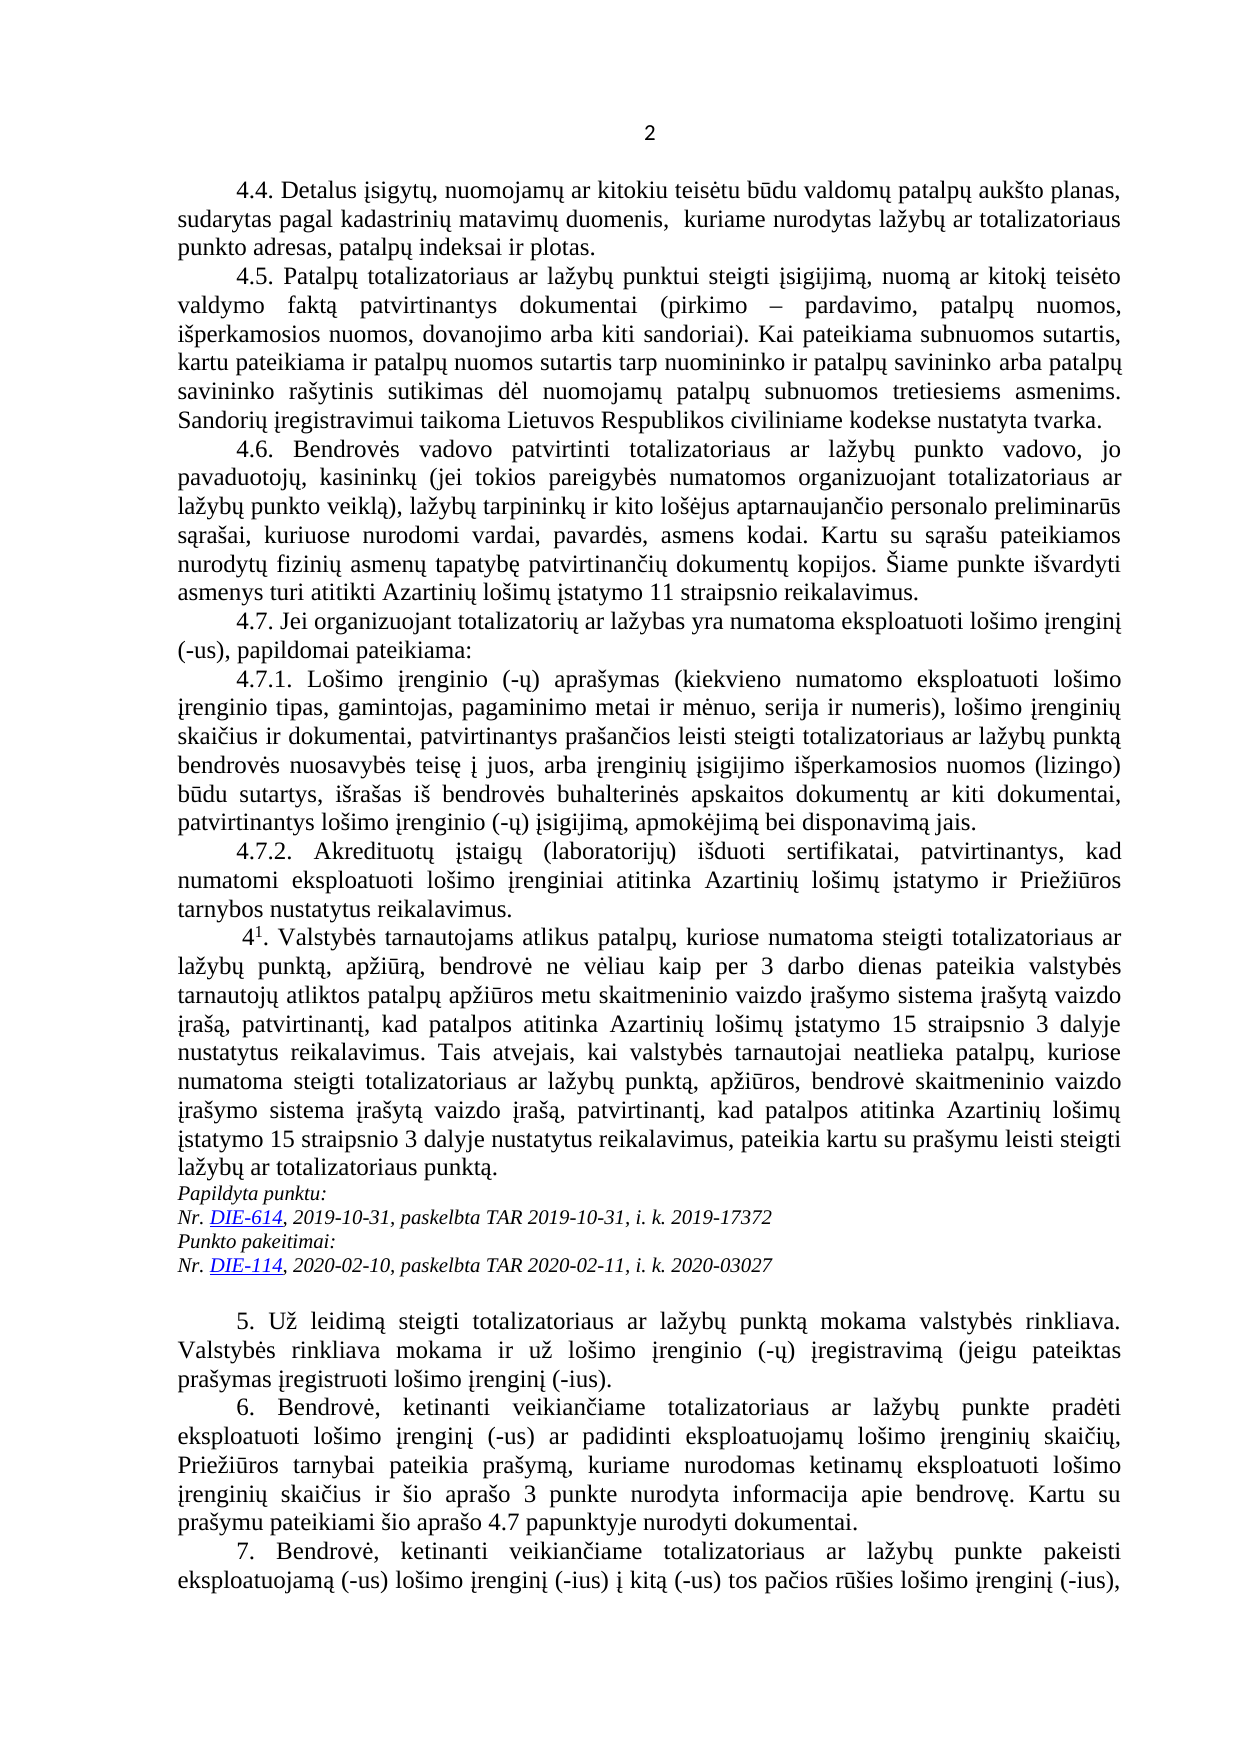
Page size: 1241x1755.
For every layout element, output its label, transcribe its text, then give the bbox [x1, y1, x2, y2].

text 4.6. Bendrovės vadovo patvirtinti totalizatoriaus ar lažybų punkto vadovo, jo pavaduotojų, kasininkų (jei tokios pareigybės numatomos organizuojant totalizatoriaus ar lažybų punkto veiklą), lažybų tarpininkų ir kito lošėjus aptarnaujančio personalo preliminarūs sąrašai, kuriuose nurodomi vardai, pavardės, asmens kodai. Kartu su sąrašu pateikiamos nurodytų fizinių asmenų tapatybę patvirtinančių dokumentų kopijos. Šiame punkte išvardyti asmenys turi atitikti Azartinių lošimų įstatymo 11 straipsnio reikalavimus. [177, 434, 1122, 606]
text 5. Už leidimą steigti totalizatoriaus ar lažybų punktą mokama valstybės rinkliava. Valstybės rinkliava mokama ir už lošimo įrenginio (-ų) įregistravimą (jeigu pateiktas prašymas įregistruoti lošimo įrenginį (-ius). [177, 1306, 1122, 1392]
text Punkto pakeitimai: [177, 1229, 1122, 1253]
text Nr. DIE-614, 2019-10-31, paskelbta TAR 2019-10-31, i. k. 2019-17372 [177, 1205, 1122, 1229]
text 41. Valstybės tarnautojams atlikus patalpų, kuriose numatoma steigti totalizatoriaus ar lažybų punktą, apžiūrą, bendrovė ne vėliau kaip per 3 darbo dienas pateikia valstybės tarnautojų atliktos patalpų apžiūros metu skaitmeninio vaizdo įrašymo sistema įrašytą vaizdo įrašą, patvirtinantį, kad patalpos atitinka Azartinių lošimų įstatymo 15 straipsnio 3 dalyje nustatytus reikalavimus. Tais atvejais, kai valstybės tarnautojai neatlieka patalpų, kuriose numatoma steigti totalizatoriaus ar lažybų punktą, apžiūros, bendrovė skaitmeninio vaizdo įrašymo sistema įrašytą vaizdo įrašą, patvirtinantį, kad patalpos atitinka Azartinių lošimų įstatymo 15 straipsnio 3 dalyje nustatytus reikalavimus, pateikia kartu su prašymu leisti steigti lažybų ar totalizatoriaus punktą. [177, 922, 1122, 1181]
text 4.7.1. Lošimo įrenginio (-ų) aprašymas (kiekvieno numatomo eksploatuoti lošimo įrenginio tipas, gamintojas, pagaminimo metai ir mėnuo, serija ir numeris), lošimo įrenginių skaičius ir dokumentai, patvirtinantys prašančios leisti steigti totalizatoriaus ar lažybų punktą bendrovės nuosavybės teisę į juos, arba įrenginių įsigijimo išperkamosios nuomos (lizingo) būdu sutartys, išrašas iš bendrovės buhalterinės apskaitos dokumentų ar kiti dokumentai, patvirtinantys lošimo įrenginio (-ų) įsigijimą, apmokėjimą bei disponavimą jais. [177, 664, 1122, 836]
text 6. Bendrovė, ketinanti veikiančiame totalizatoriaus ar lažybų punkte pradėti eksploatuoti lošimo įrenginį (-us) ar padidinti eksploatuojamų lošimo įrenginių skaičių, Priežiūros tarnybai pateikia prašymą, kuriame nurodomas ketinamų eksploatuoti lošimo įrenginių skaičius ir šio aprašo 3 punkte nurodyta informacija apie bendrovę. Kartu su prašymu pateikiami šio aprašo 4.7 papunktyje nurodyti dokumentai. [177, 1392, 1122, 1536]
text 4.7. Jei organizuojant totalizatorių ar lažybas yra numatoma eksploatuoti lošimo įrenginį (-us), papildomai pateikiama: [177, 606, 1122, 664]
text 4.5. Patalpų totalizatoriaus ar lažybų punktui steigti įsigijimą, nuomą ar kitokį teisėto valdymo faktą patvirtinantys dokumentai (pirkimo – pardavimo, patalpų nuomos, išperkamosios nuomos, dovanojimo arba kiti sandoriai). Kai pateikiama subnuomos sutartis, kartu pateikiama ir patalpų nuomos sutartis tarp nuomininko ir patalpų savininko arba patalpų savininko rašytinis sutikimas dėl nuomojamų patalpų subnuomos tretiesiems asmenims. Sandorių įregistravimui taikoma Lietuvos Respublikos civiliniame kodekse nustatyta tvarka. [177, 261, 1122, 434]
text 7. Bendrovė, ketinanti veikiančiame totalizatoriaus ar lažybų punkte pakeisti eksploatuojamą (-us) lošimo įrenginį (-ius) į kitą (-us) tos pačios rūšies lošimo įrenginį (-ius), [177, 1536, 1122, 1594]
text 4.7.2. Akredituotų įstaigų (laboratorijų) išduoti sertifikatai, patvirtinantys, kad numatomi eksploatuoti lošimo įrenginiai atitinka Azartinių lošimų įstatymo ir Priežiūros tarnybos nustatytus reikalavimus. [177, 836, 1122, 922]
text Papildyta punktu: [177, 1181, 1122, 1205]
text Nr. DIE-114, 2020-02-10, paskelbta TAR 2020-02-11, i. k. 2020-03027 [177, 1253, 1122, 1277]
text 4.4. Detalus įsigytų, nuomojamų ar kitokiu teisėtu būdu valdomų patalpų aukšto planas, sudarytas pagal kadastrinių matavimų duomenis, kuriame nurodytas lažybų ar totalizatoriaus punkto adresas, patalpų indeksai ir plotas. [177, 175, 1122, 261]
